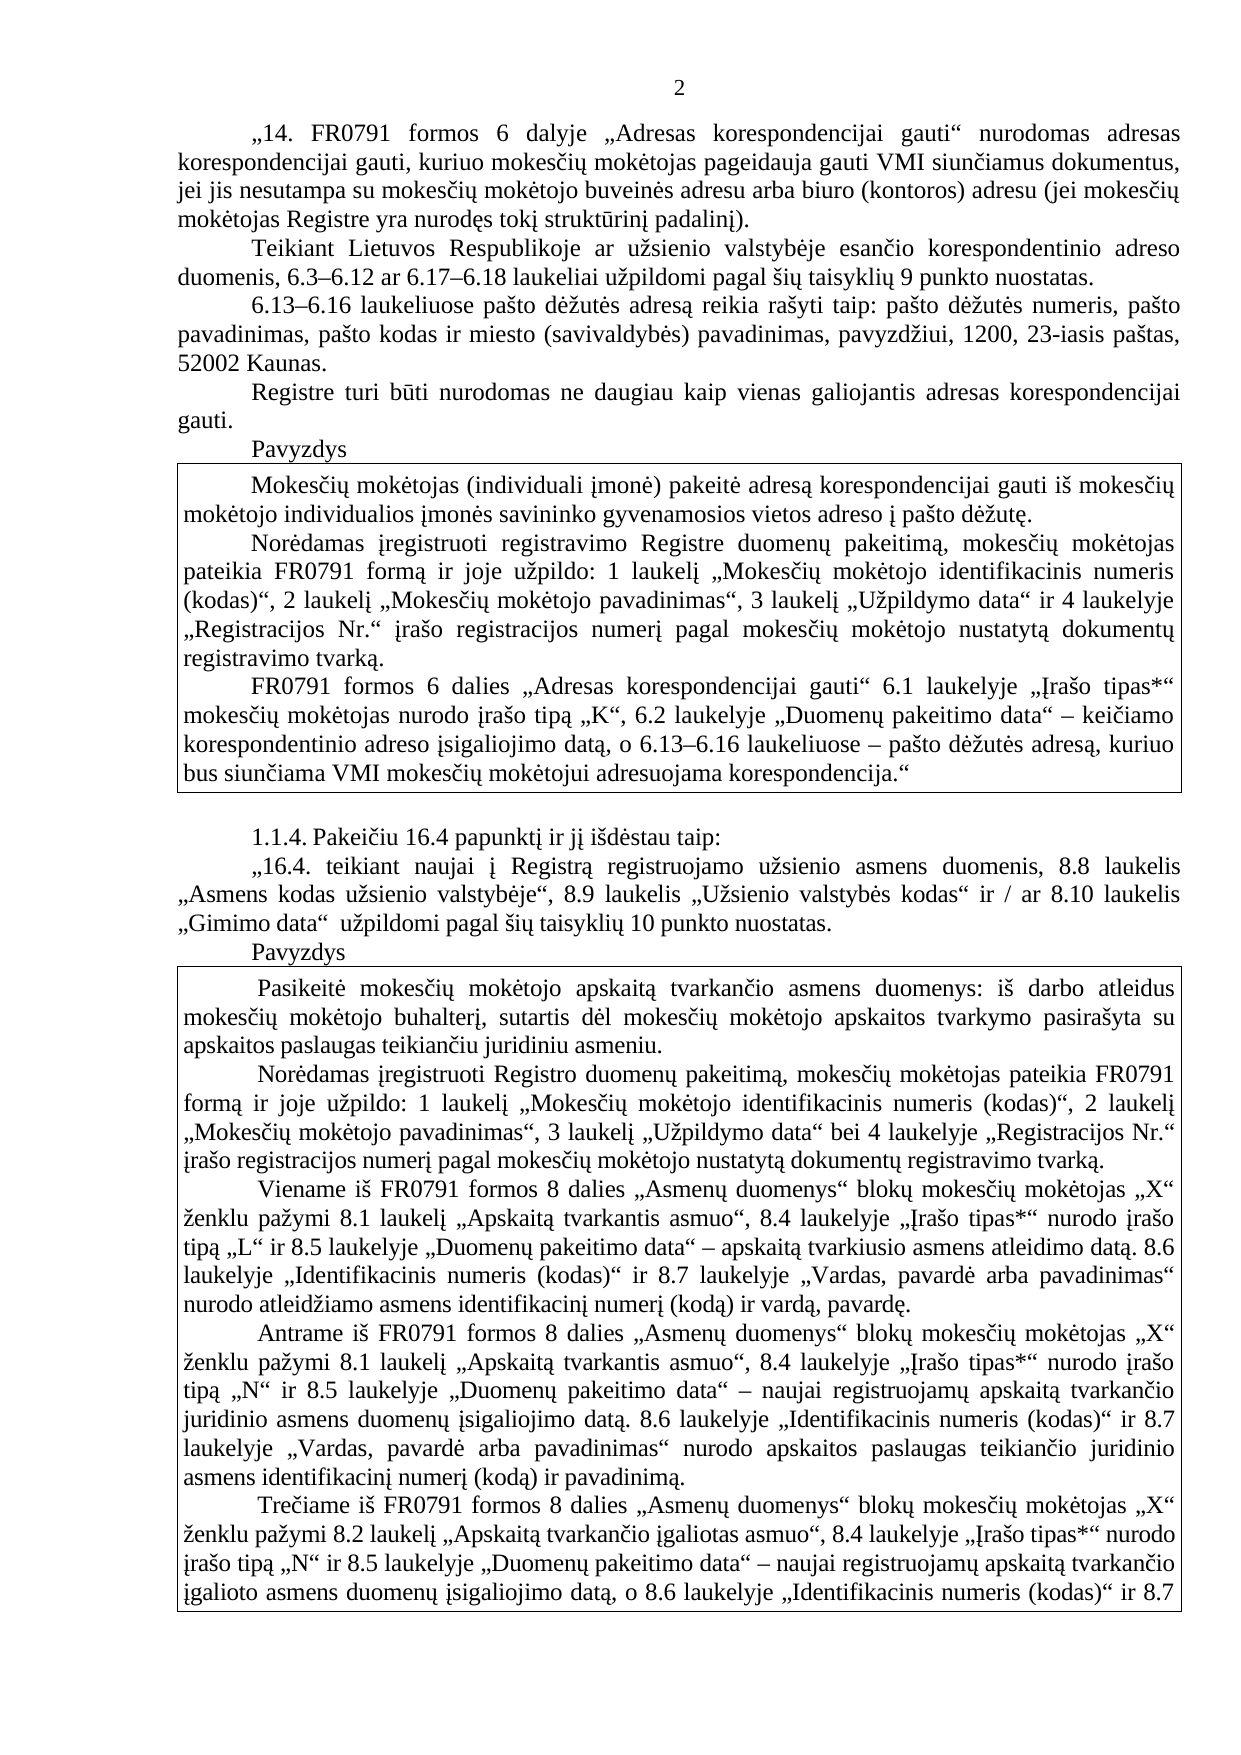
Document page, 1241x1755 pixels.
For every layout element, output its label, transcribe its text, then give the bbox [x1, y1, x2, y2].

text Teikiant Lietuvos Respublikoje ar užsienio valstybėje esančio korespondentinio adreso duomenis, 6.3–6.12 ar 6.17–6.18 laukeliai užpildomi pagal šių taisyklių 9 punkto nuostatas. [177, 233, 1181, 291]
text Registre turi būti nurodomas ne daugiau kaip vienas galiojantis adresas korespondencijai gauti. [177, 377, 1181, 434]
table_header Pasikeitė mokesčių mokėtojo apskaitą tvarkančio asmens duomenys: iš darbo atleidus mokesčių mokėtojo buhalterį, sutartis dėl mokesčių mokėtojo apskaitos tvarkymo pasirašyta su apskaitos paslaugas teikiančiu juridiniu asmeniu. Norėdamas įregistruoti Registro duomenų pakeitimą, mokesčių mokėtojas pateikia FR0791 formą ir joje užpildo: 1 laukelį „Mokesčių mokėtojo identifikacinis numeris (kodas)“, 2 laukelį „Mokesčių mokėtojo pavadinimas“, 3 laukelį „Užpildymo data“ bei 4 laukelyje „Registracijos Nr.“ įrašo registracijos numerį pagal mokesčių mokėtojo nustatytą dokumentų registravimo tvarką. Viename iš FR0791 formos 8 dalies „Asmenų duomenys“ blokų mokesčių mokėtojas „X“ ženklu pažymi 8.1 laukelį „Apskaitą tvarkantis asmuo“, 8.4 laukelyje „Įrašo tipas*“ nurodo įrašo tipą „L“ ir 8.5 laukelyje „Duomenų pakeitimo data“ – apskaitą tvarkiusio asmens atleidimo datą. 8.6 laukelyje „Identifikacinis numeris (kodas)“ ir 8.7 laukelyje „Vardas, pavardė arba pavadinimas“ nurodo atleidžiamo asmens identifikacinį numerį (kodą) ir vardą, pavardę. Antrame iš FR0791 formos 8 dalies „Asmenų duomenys“ blokų mokesčių mokėtojas „X“ ženklu pažymi 8.1 laukelį „Apskaitą tvarkantis asmuo“, 8.4 laukelyje „Įrašo tipas*“ nurodo įrašo tipą „N“ ir 8.5 laukelyje „Duomenų pakeitimo data“ – naujai registruojamų apskaitą tvarkančio juridinio asmens duomenų įsigaliojimo datą. 8.6 laukelyje „Identifikacinis numeris (kodas)“ ir 8.7 laukelyje „Vardas, pavardė arba pavadinimas“ nurodo apskaitos paslaugas teikiančio juridinio asmens identifikacinį numerį (kodą) ir pavadinimą. Trečiame iš FR0791 formos 8 dalies „Asmenų duomenys“ blokų mokesčių mokėtojas „X“ ženklu pažymi 8.2 laukelį „Apskaitą tvarkančio įgaliotas asmuo“, 8.4 laukelyje „Įrašo tipas*“ nurodo įrašo tipą „N“ ir 8.5 laukelyje „Duomenų pakeitimo data“ – naujai registruojamų apskaitą tvarkančio įgalioto asmens duomenų įsigaliojimo datą, o 8.6 laukelyje „Identifikacinis numeris (kodas)“ ir 8.7 [178, 967, 1181, 1611]
text 6.13–6.16 laukeliuose pašto dėžutės adresą reikia rašyti taip: pašto dėžutės numeris, pašto pavadinimas, pašto kodas ir miesto (savivaldybės) pavadinimas, pavyzdžiui, 1200, 23-iasis paštas, 52002 Kaunas. [177, 291, 1181, 377]
text „16.4. teikiant naujai į Registrą registruojamo užsienio asmens duomenis, 8.8 laukelis „Asmens kodas užsienio valstybėje“, 8.9 laukelis „Užsienio valstybės kodas“ ir / ar 8.10 laukelis „Gimimo data“ užpildomi pagal šių taisyklių 10 punkto nuostatas. [177, 851, 1181, 937]
text 1.1.4. Pakeičiu 16.4 papunktį ir jį išdėstau taip: [177, 822, 1181, 851]
table_header Mokesčių mokėtojas (individuali įmonė) pakeitė adresą korespondencijai gauti iš mokesčių mokėtojo individualios įmonės savininko gyvenamosios vietos adreso į pašto dėžutę. Norėdamas įregistruoti registravimo Registre duomenų pakeitimą, mokesčių mokėtojas pateikia FR0791 formą ir joje užpildo: 1 laukelį „Mokesčių mokėtojo identifikacinis numeris (kodas)“, 2 laukelį „Mokesčių mokėtojo pavadinimas“, 3 laukelį „Užpildymo data“ ir 4 laukelyje „Registracijos Nr.“ įrašo registracijos numerį pagal mokesčių mokėtojo nustatytą dokumentų registravimo tvarką. FR0791 formos 6 dalies „Adresas korespondencijai gauti“ 6.1 laukelyje „Įrašo tipas*“ mokesčių mokėtojas nurodo įrašo tipą „K“, 6.2 laukelyje „Duomenų pakeitimo data“ – keičiamo korespondentinio adreso įsigaliojimo datą, o 6.13–6.16 laukeliuose – pašto dėžutės adresą, kuriuo bus siunčiama VMI mokesčių mokėtojui adresuojama korespondencija.“ [178, 464, 1181, 792]
text Pavyzdys [177, 937, 1181, 966]
text „14. FR0791 formos 6 dalyje „Adresas korespondencijai gauti“ nurodomas adresas korespondencijai gauti, kuriuo mokesčių mokėtojas pageidauja gauti VMI siunčiamus dokumentus, jei jis nesutampa su mokesčių mokėtojo buveinės adresu arba biuro (kontoros) adresu (jei mokesčių mokėtojas Registre yra nurodęs tokį struktūrinį padalinį). [177, 118, 1181, 233]
text Pavyzdys [177, 434, 1181, 463]
